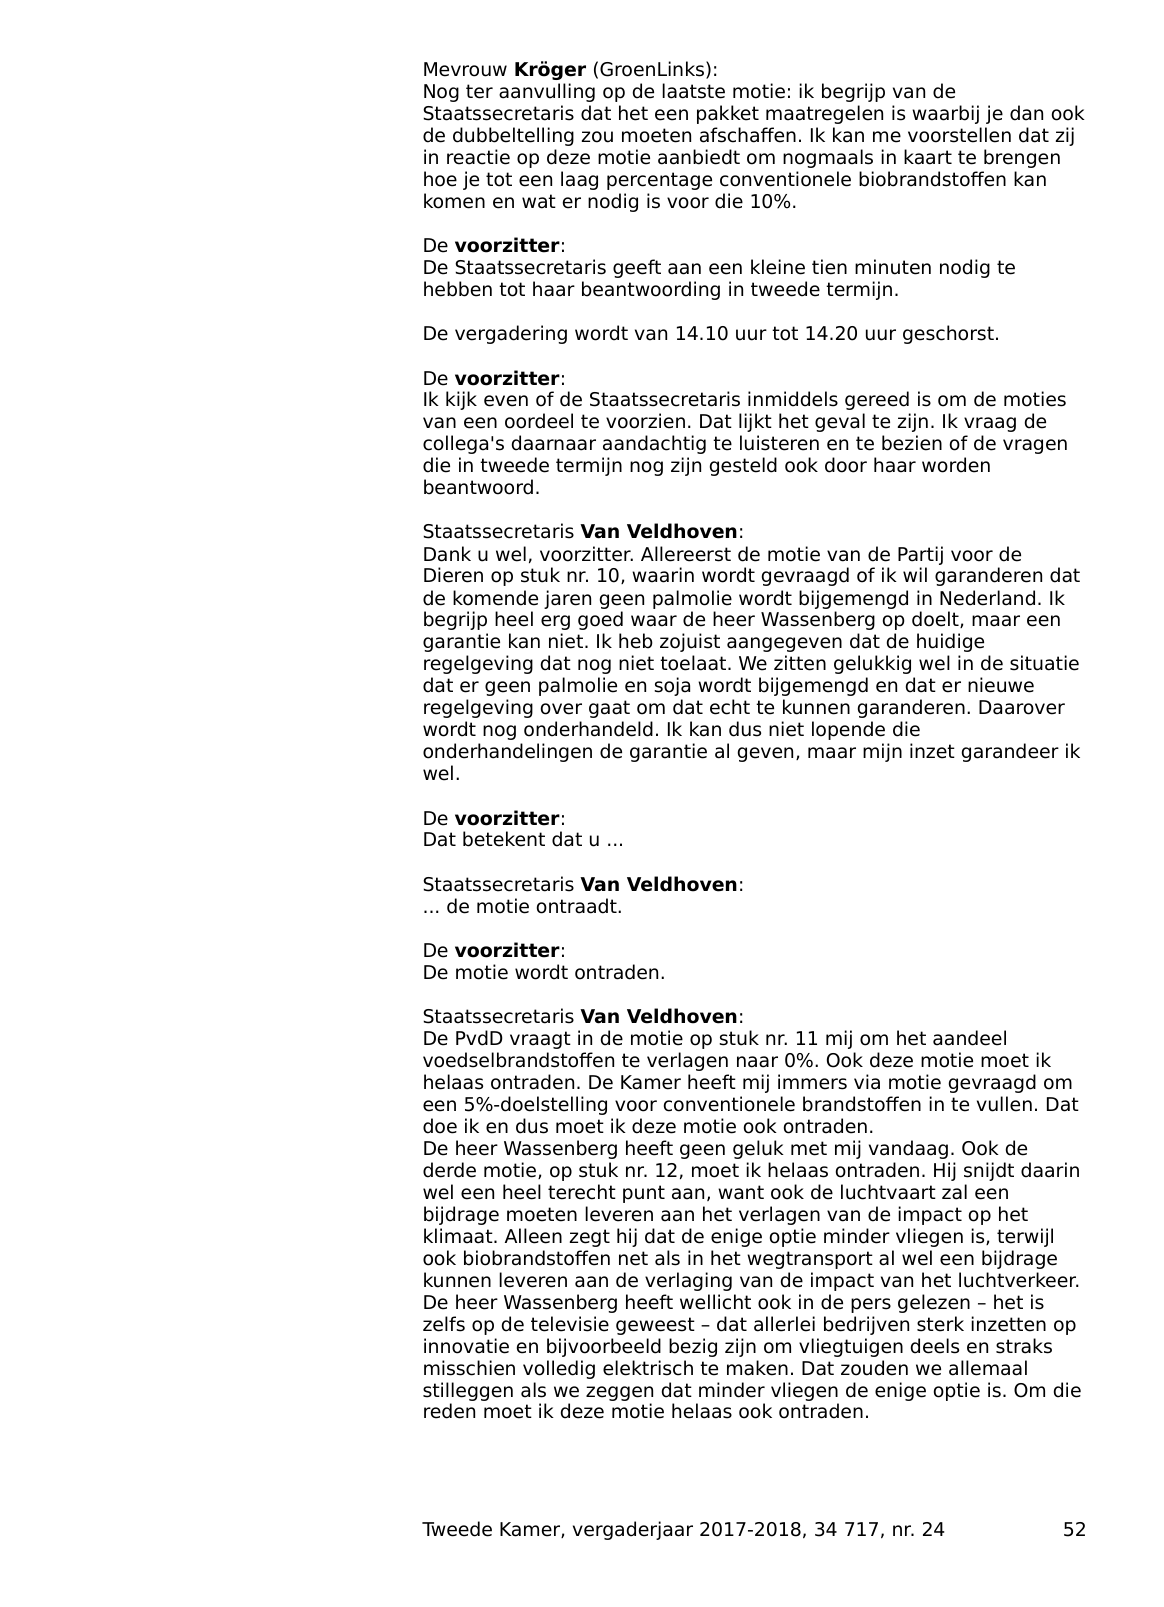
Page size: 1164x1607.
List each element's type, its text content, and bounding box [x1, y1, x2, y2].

text Dank u wel, voorzitter. Allereerst de motie van de Partij voor de Dieren op stuk nr. 10, waarin wordt gevraagd of ik wil garanderen dat de komende jaren geen palmolie wordt bijgemengd in Nederland. Ik begrijp heel erg goed waar de heer Wassenberg op doelt, maar een garantie kan niet. Ik heb zojuist aangegeven dat de huidige regelgeving dat nog niet toelaat. We zitten gelukkig wel in de situatie dat er geen palmolie en soja wordt bijgemengd en dat er nieuwe regelgeving over gaat om dat echt te kunnen garanderen. Daarover wordt nog onderhandeld. Ik kan dus niet lopende die onderhandelingen de garantie al geven, maar mijn inzet garandeer ik wel. [422, 543, 1087, 785]
text De PvdD vraagt in de motie op stuk nr. 11 mij om het aandeel voedselbrandstoffen te verlagen naar 0%. Ook deze motie moet ik helaas ontraden. De Kamer heeft mij immers via motie gevraagd om een 5%-doelstelling voor conventionele brandstoffen in te vullen. Dat doe ik en dus moet ik deze motie ook ontraden. [422, 1028, 1087, 1138]
text De heer Wassenberg heeft geen geluk met mij vandaag. Ook de derde motie, op stuk nr. 12, moet ik helaas ontraden. Hij snijdt daarin wel een heel terecht punt aan, want ook de luchtvaart zal een bijdrage moeten leveren aan het verlagen van de impact op het klimaat. Alleen zegt hij dat de enige optie minder vliegen is, terwijl ook biobrandstoffen net als in het wegtransport al wel een bijdrage kunnen leveren aan de verlaging van de impact van het luchtverkeer. De heer Wassenberg heeft wellicht ook in de pers gelezen – het is zelfs op de televisie geweest – dat allerlei bedrijven sterk inzetten op innovatie en bijvoorbeeld bezig zijn om vliegtuigen deels en straks misschien volledig elektrisch te maken. Dat zouden we allemaal stilleggen als we zeggen dat minder vliegen de enige optie is. Om die reden moet ik deze motie helaas ook ontraden. [422, 1138, 1087, 1423]
text De vergadering wordt van 14.10 uur tot 14.20 uur geschorst. [422, 323, 1087, 345]
text De voorzitter: [422, 367, 1087, 389]
text Staatssecretaris Van Veldhoven: [422, 521, 1087, 543]
text De voorzitter: [422, 235, 1087, 257]
text Nog ter aanvulling op de laatste motie: ik begrijp van de Staatssecretaris dat het een pakket maatregelen is waarbij je dan ook de dubbeltelling zou moeten afschaffen. Ik kan me voorstellen dat zij in reactie op deze motie aanbiedt om nogmaals in kaart te brengen hoe je tot een laag percentage conventionele biobrandstoffen kan komen en wat er nodig is voor die 10%. [422, 81, 1087, 213]
text ... de motie ontraadt. [422, 896, 1087, 917]
text Staatssecretaris Van Veldhoven: [422, 1006, 1087, 1028]
text Staatssecretaris Van Veldhoven: [422, 873, 1087, 896]
text De voorzitter: [422, 940, 1087, 962]
text Dat betekent dat u ... [422, 829, 1087, 851]
text Ik kijk even of de Staatssecretaris inmiddels gereed is om de moties van een oordeel te voorzien. Dat lijkt het geval te zijn. Ik vraag de collega's daarnaar aandachtig te luisteren en te bezien of de vragen die in tweede termijn nog zijn gesteld ook door haar worden beantwoord. [422, 389, 1087, 499]
text De motie wordt ontraden. [422, 962, 1087, 984]
text Mevrouw Kröger (GroenLinks): [422, 59, 1087, 81]
text De voorzitter: [422, 807, 1087, 829]
text De Staatssecretaris geeft aan een kleine tien minuten nodig te hebben tot haar beantwoording in tweede termijn. [422, 257, 1087, 301]
